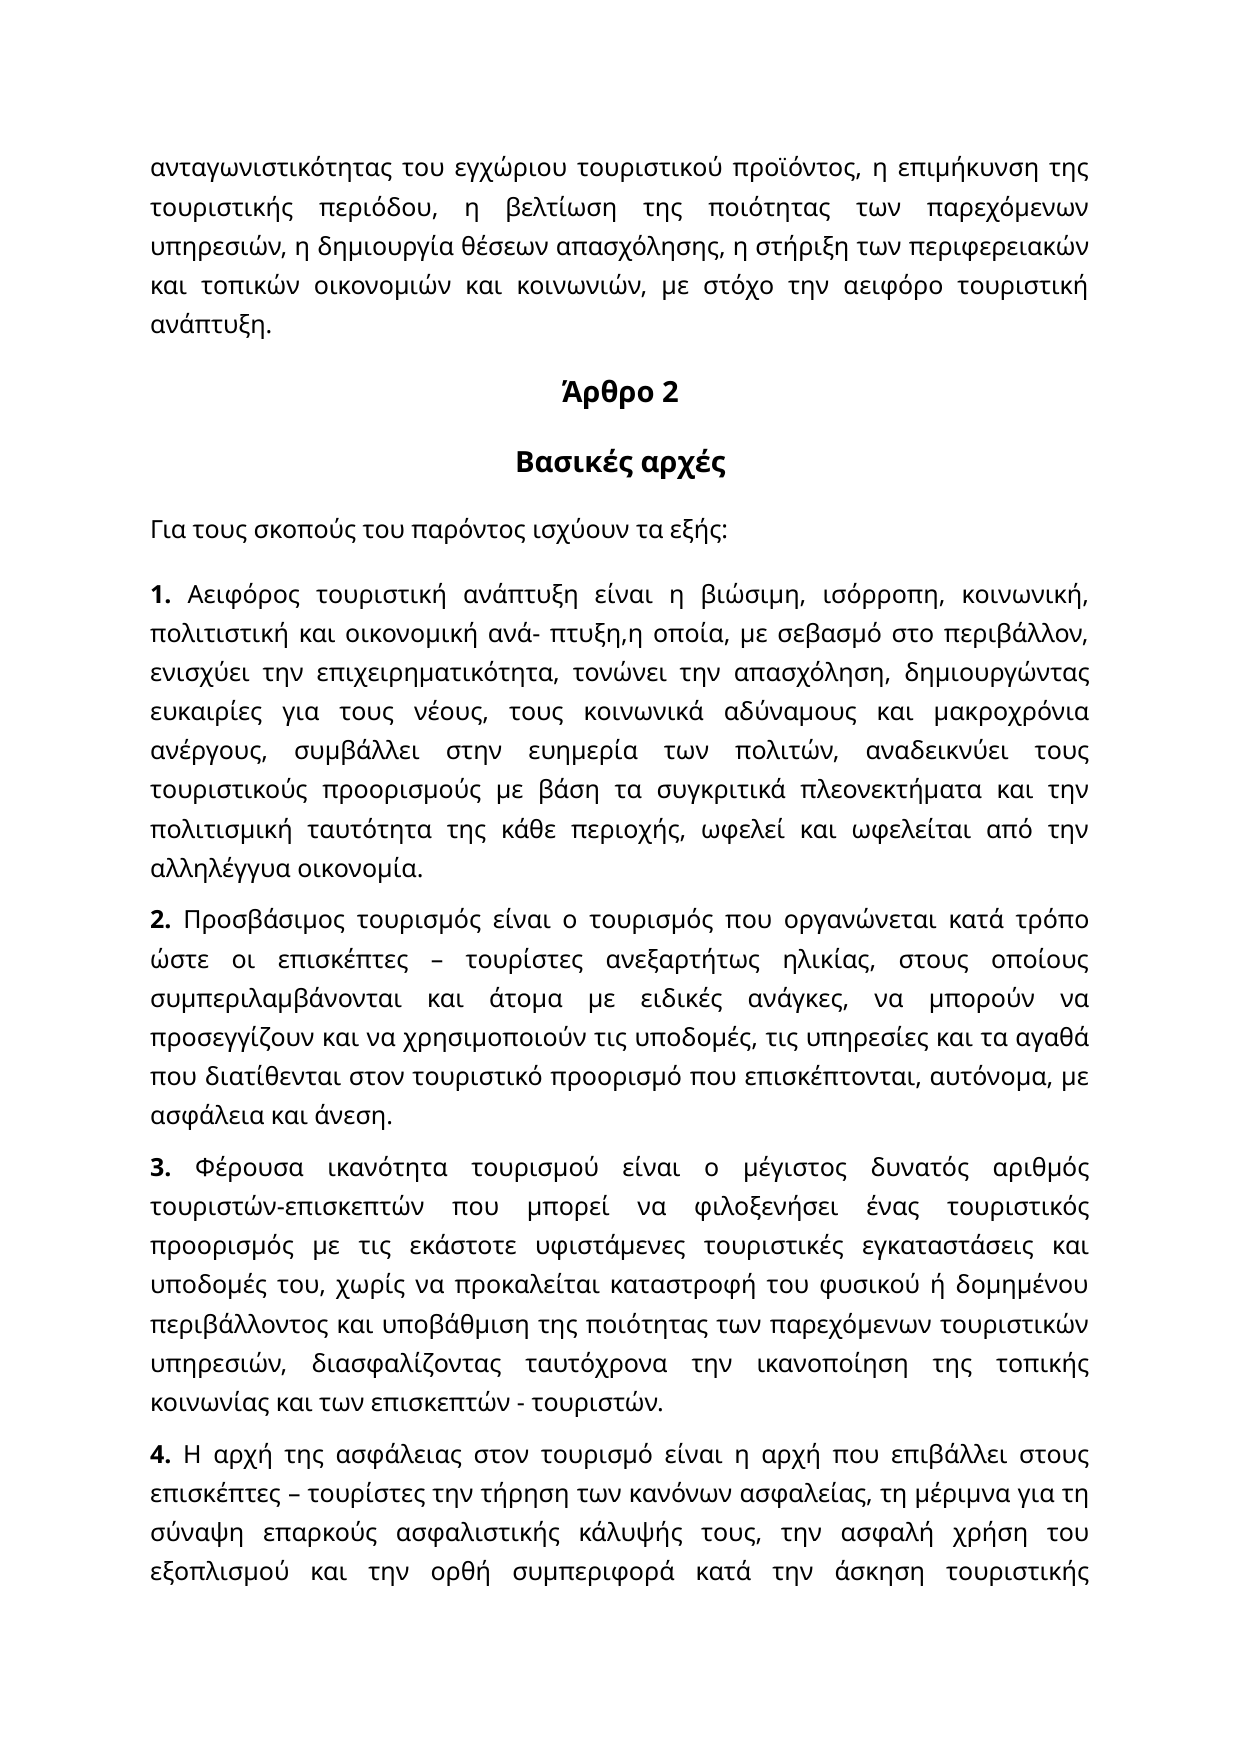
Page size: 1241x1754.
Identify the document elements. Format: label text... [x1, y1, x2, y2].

text ανταγωνιστικότητας του εγχώριου τουριστικού προϊόντος, η επιμήκυνση της τουριστικής περιόδου, η βελτίωση της ποιότητας των παρεχόμενων υπηρεσιών, η δημιουργία θέσεων απασχόλησης, η στήριξη των περιφερειακών και τοπικών οικονομιών και κοινωνιών, με στόχο την αειφόρο τουριστική ανάπτυξη. [150, 150, 1090, 341]
subtitle Βασικές αρχές [150, 441, 1090, 481]
subtitle Άρθρο 2 [150, 371, 1090, 411]
text 4. Η αρχή της ασφάλειας στον τουρισμό είναι η αρχή που επιβάλλει στους επισκέπτες – τουρίστες την τήρηση των κανόνων ασφαλείας, τη μέριμνα για τη σύναψη επαρκούς ασφαλιστικής κάλυψής τους, την ασφαλή χρήση του εξοπλισμού και την ορθή συμπεριφορά κατά την άσκηση τουριστικής [150, 1436, 1090, 1588]
text Για τους σκοπούς του παρόντος ισχύουν τα εξής: [150, 512, 1090, 546]
text 1. Αειφόρος τουριστική ανάπτυξη είναι η βιώσιμη, ισόρροπη, κοινωνική, πολιτιστική και οικονομική ανά- πτυξη,η οποία, με σεβασμό στο περιβάλλον, ενισχύει την επιχειρηματικότητα, τονώνει την απασχόληση, δημιουργώντας ευκαιρίες για τους νέους, τους κοινωνικά αδύναμους και μακροχρόνια ανέργους, συμβάλλει στην ευημερία των πολιτών, αναδεικνύει τους τουριστικούς προορισμούς με βάση τα συγκριτικά πλεονεκτήματα και την πολιτισμική ταυτότητα της κάθε περιοχής, ωφελεί και ωφελείται από την αλληλέγγυα οικονομία. [150, 576, 1090, 884]
text 3. Φέρουσα ικανότητα τουρισμού είναι o μέγιστος δυνατός αριθμός τουριστών-επισκεπτών που μπορεί να φιλοξενήσει ένας τουριστικός προορισμός με τις εκάστοτε υφιστάμενες τουριστικές εγκαταστάσεις και υποδομές του, χωρίς να προκαλείται καταστροφή του φυσικού ή δομημένου περιβάλλοντος και υποβάθμιση της ποιότητας των παρεχόμενων τουριστικών υπηρεσιών, διασφαλίζοντας ταυτόχρονα την ικανοποίηση της τοπικής κοινωνίας και των επισκεπτών - τουριστών. [150, 1149, 1090, 1419]
text 2. Προσβάσιμος τουρισμός είναι ο τουρισμός που οργανώνεται κατά τρόπο ώστε οι επισκέπτες – τουρίστες ανεξαρτήτως ηλικίας, στους οποίους συμπεριλαμβάνονται και άτομα με ειδικές ανάγκες, να μπορούν να προσεγγίζουν και να χρησιμοποιούν τις υποδομές, τις υπηρεσίες και τα αγαθά που διατίθενται στον τουριστικό προορισμό που επισκέπτονται, αυτόνομα, με ασφάλεια και άνεση. [150, 902, 1090, 1132]
